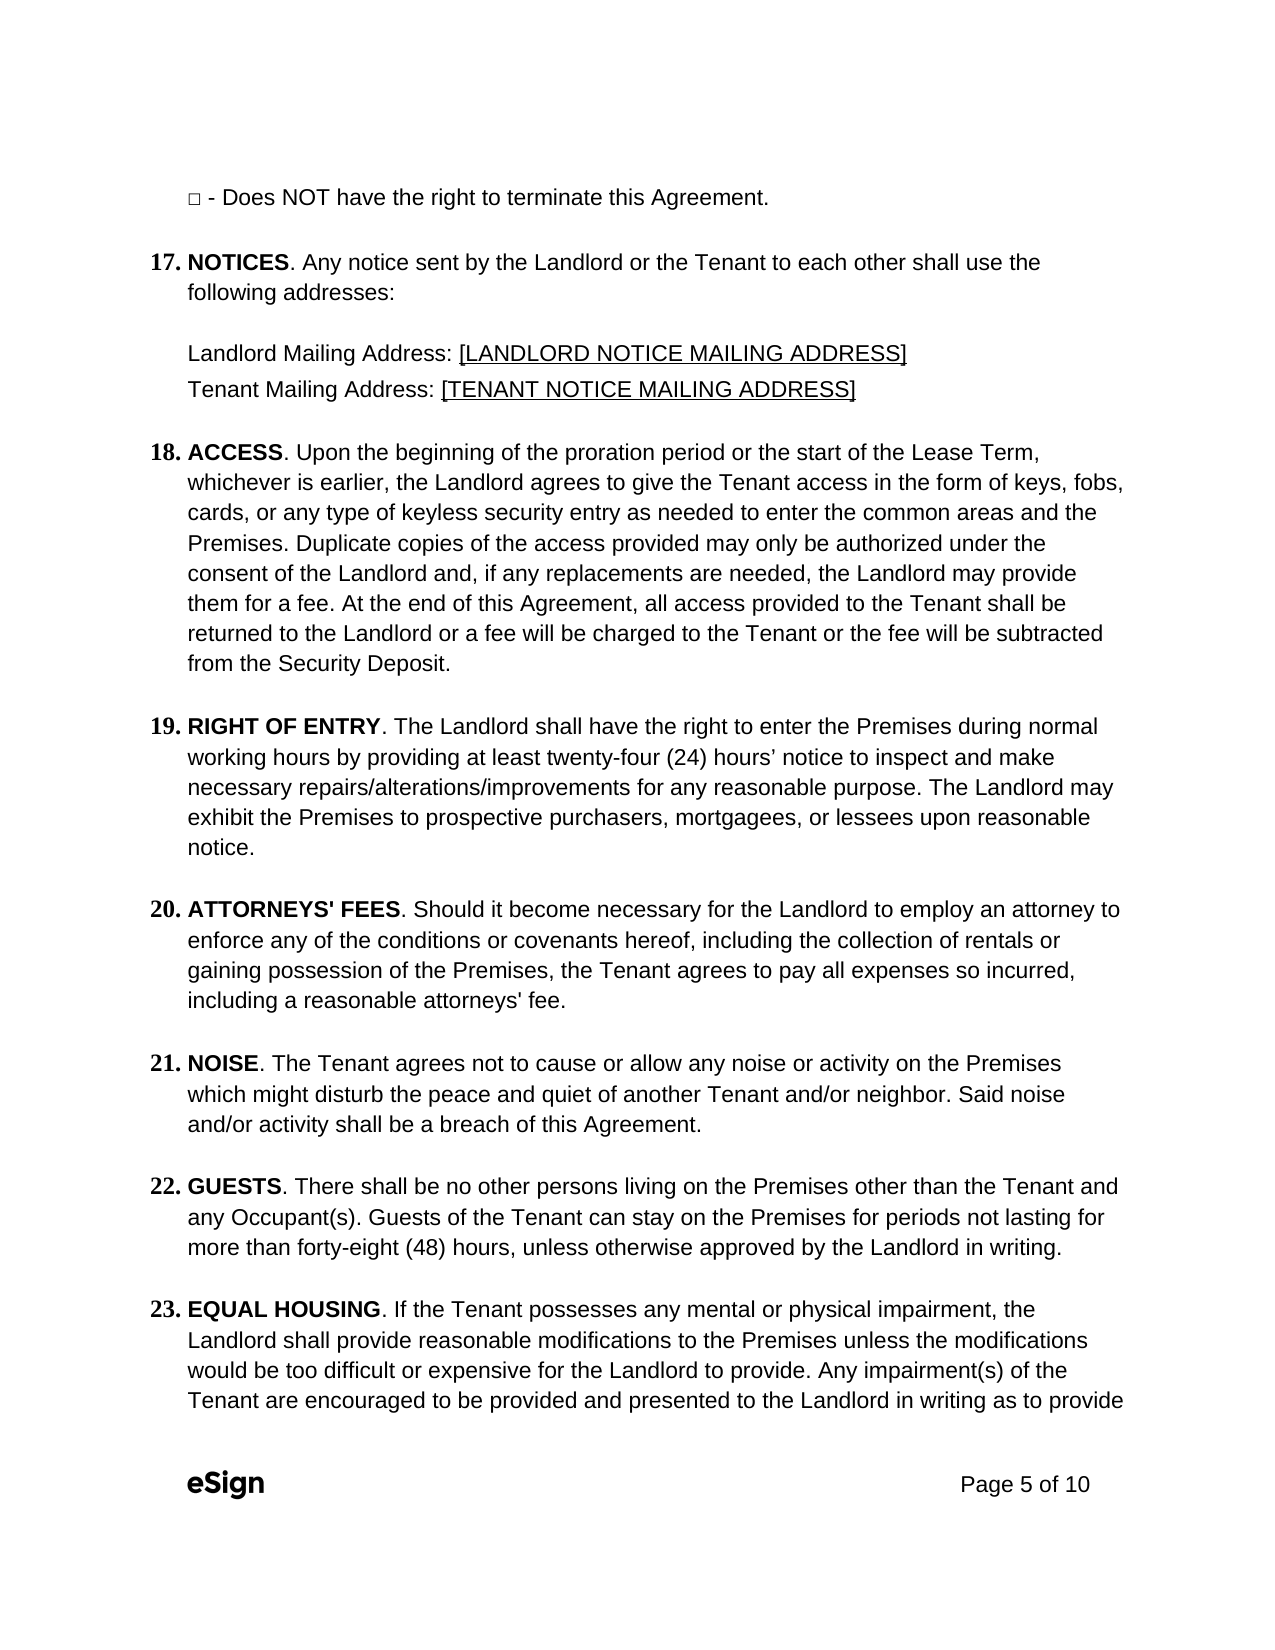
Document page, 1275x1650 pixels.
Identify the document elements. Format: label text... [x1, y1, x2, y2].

list EQUAL HOUSING. If the Tenant possesses any mental or physical impairment, the Landlord shall provide reasonable modifications to the Premises unless the modifications would be too difficult or expensive for the Landlord to provide. Any impairment(s) of the Tenant are encouraged to be provided and presented to the Landlord in writing as to provide [150, 1294, 1125, 1414]
list NOISE. The Tenant agrees not to cause or allow any noise or activity on the Premises which might disturb the peace and quiet of another Tenant and/or neighbor. Said noise and/or activity shall be a breach of this Agreement. [150, 1048, 1125, 1137]
list ACCESS. Upon the beginning of the proration period or the start of the Lease Term, whichever is earlier, the Landlord agrees to give the Tenant access in the form of keys, fobs, cards, or any type of keyless security entry as needed to enter the common areas and the Premises. Duplicate copies of the access provided may only be authorized under the consent of the Landlord and, if any replacements are needed, the Landlord may provide them for a fee. At the end of this Agreement, all access provided to the Tenant shall be returned to the Landlord or a fee will be charged to the Tenant or the fee will be subtracted from the Security Deposit. [150, 437, 1125, 677]
list ☐ - Does NOT have the right to terminate this Agreement. [187, 181, 1125, 212]
list RIGHT OF ENTRY. The Landlord shall have the right to enter the Premises during normal working hours by providing at least twenty-four (24) hours’ notice to inspect and make necessary repairs/alterations/improvements for any reasonable purpose. The Landlord may exhibit the Premises to prospective purchasers, mortgagees, or lessees upon reasonable notice. [150, 711, 1125, 860]
list Landlord Mailing Address: [LANDLORD NOTICE MAILING ADDRESS] [187, 340, 1125, 366]
list ATTORNEYS' FEES. Should it become necessary for the Landlord to employ an attorney to enforce any of the conditions or covenants hereof, including the collection of rentals or gaining possession of the Premises, the Tenant agrees to pay all expenses so incurred, including a reasonable attorneys' fee. [150, 894, 1125, 1014]
list Tenant Mailing Address: [TENANT NOTICE MAILING ADDRESS] [187, 376, 1125, 402]
list NOTICES. Any notice sent by the Landlord or the Tenant to each other shall use the following addresses: [150, 247, 1125, 306]
list GUESTS. There shall be no other persons living on the Premises other than the Tenant and any Occupant(s). Guests of the Tenant can stay on the Premises for periods not lasting for more than forty-eight (48) hours, unless otherwise approved by the Landlord in writing. [150, 1171, 1125, 1260]
